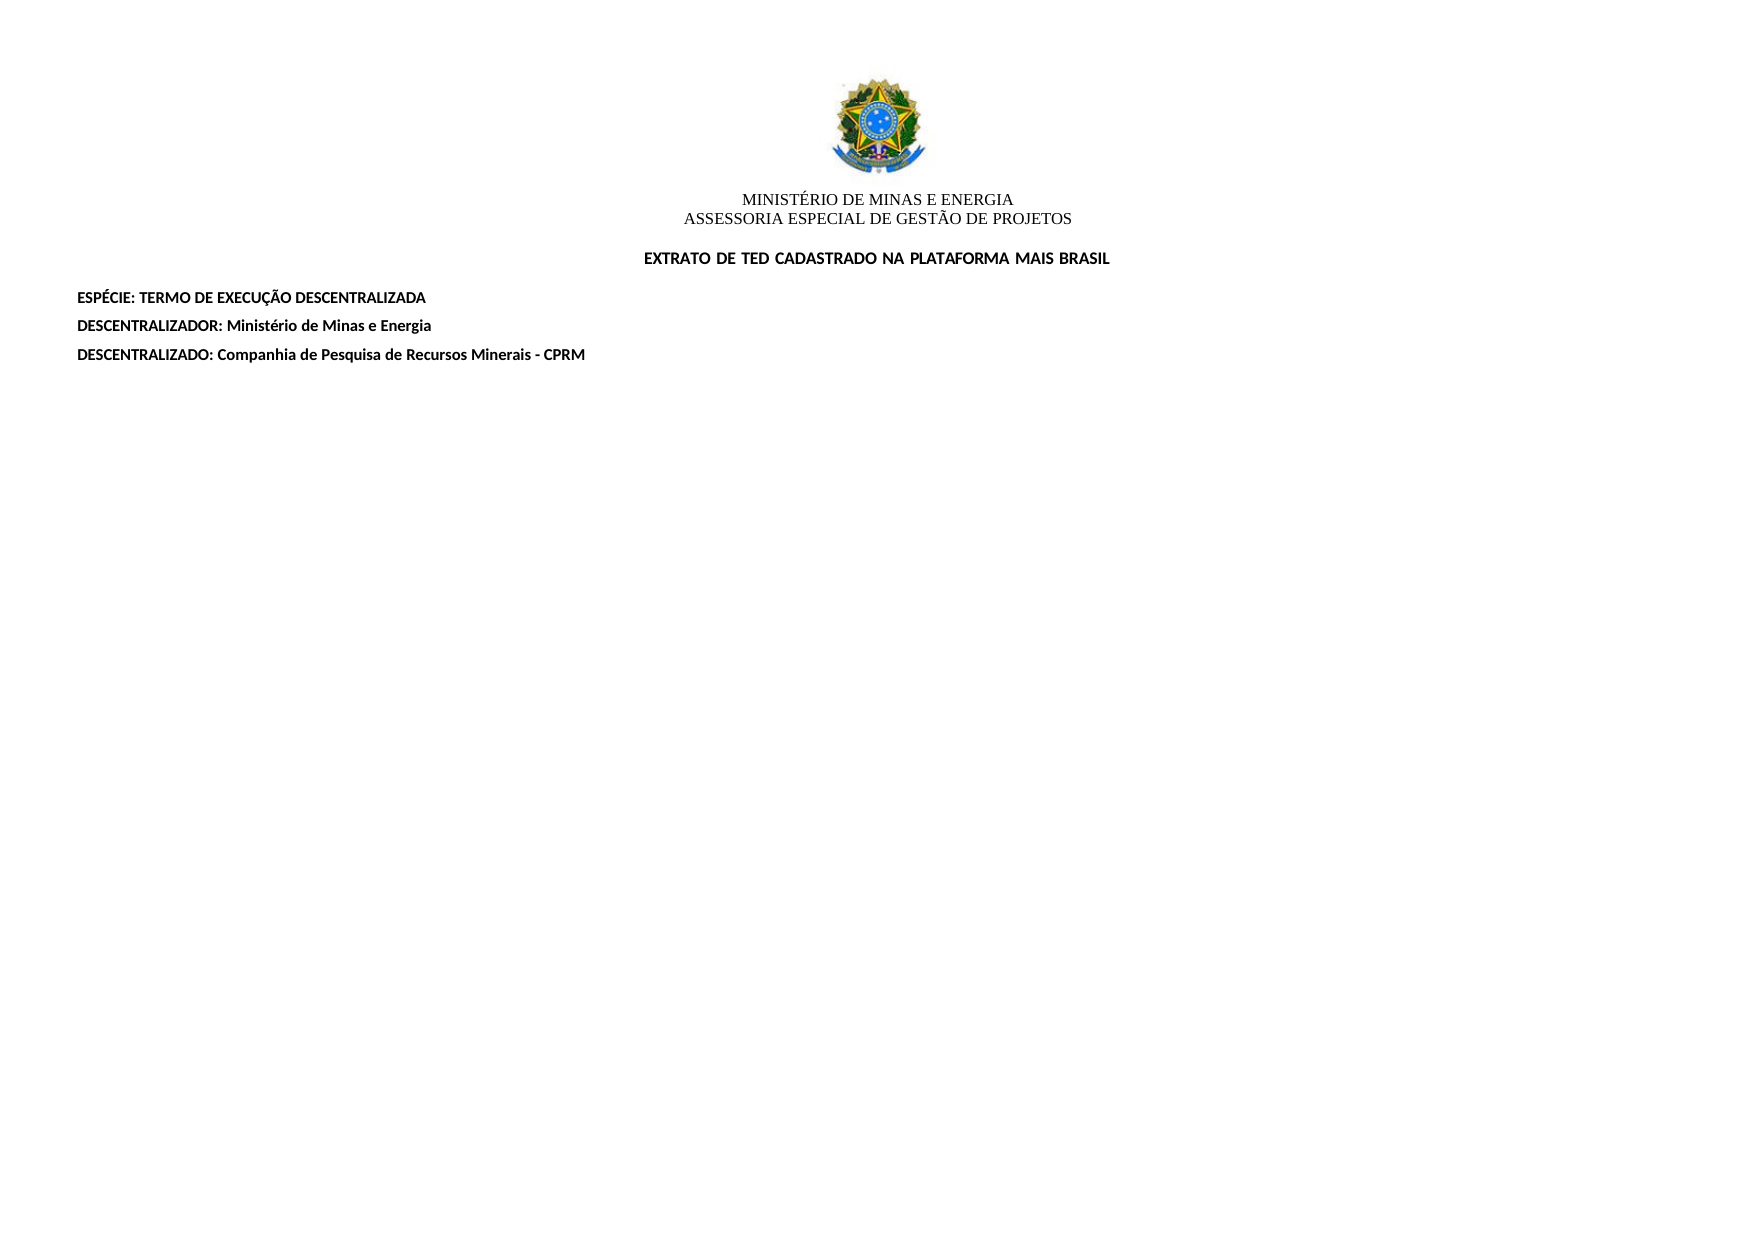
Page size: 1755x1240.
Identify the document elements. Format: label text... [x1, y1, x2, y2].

text DESCENTRALIZADOR: Ministério de Minas e Energia [77, 316, 1502, 336]
text MINISTÉRIO DE MINAS E ENERGIA ASSESSORIA ESPECIAL DE GESTÃO DE PROJETOS [683, 190, 1073, 228]
text ESPÉCIE: TERMO DE EXECUÇÃO DESCENTRALIZADA [77, 287, 1502, 308]
text DESCENTRALIZADO: Companhia de Pesquisa de Recursos Minerais - CPRM [77, 344, 1502, 364]
text EXTRATO DE TED CADASTRADO NA PLATAFORMA MAIS BRASIL [644, 247, 1502, 268]
